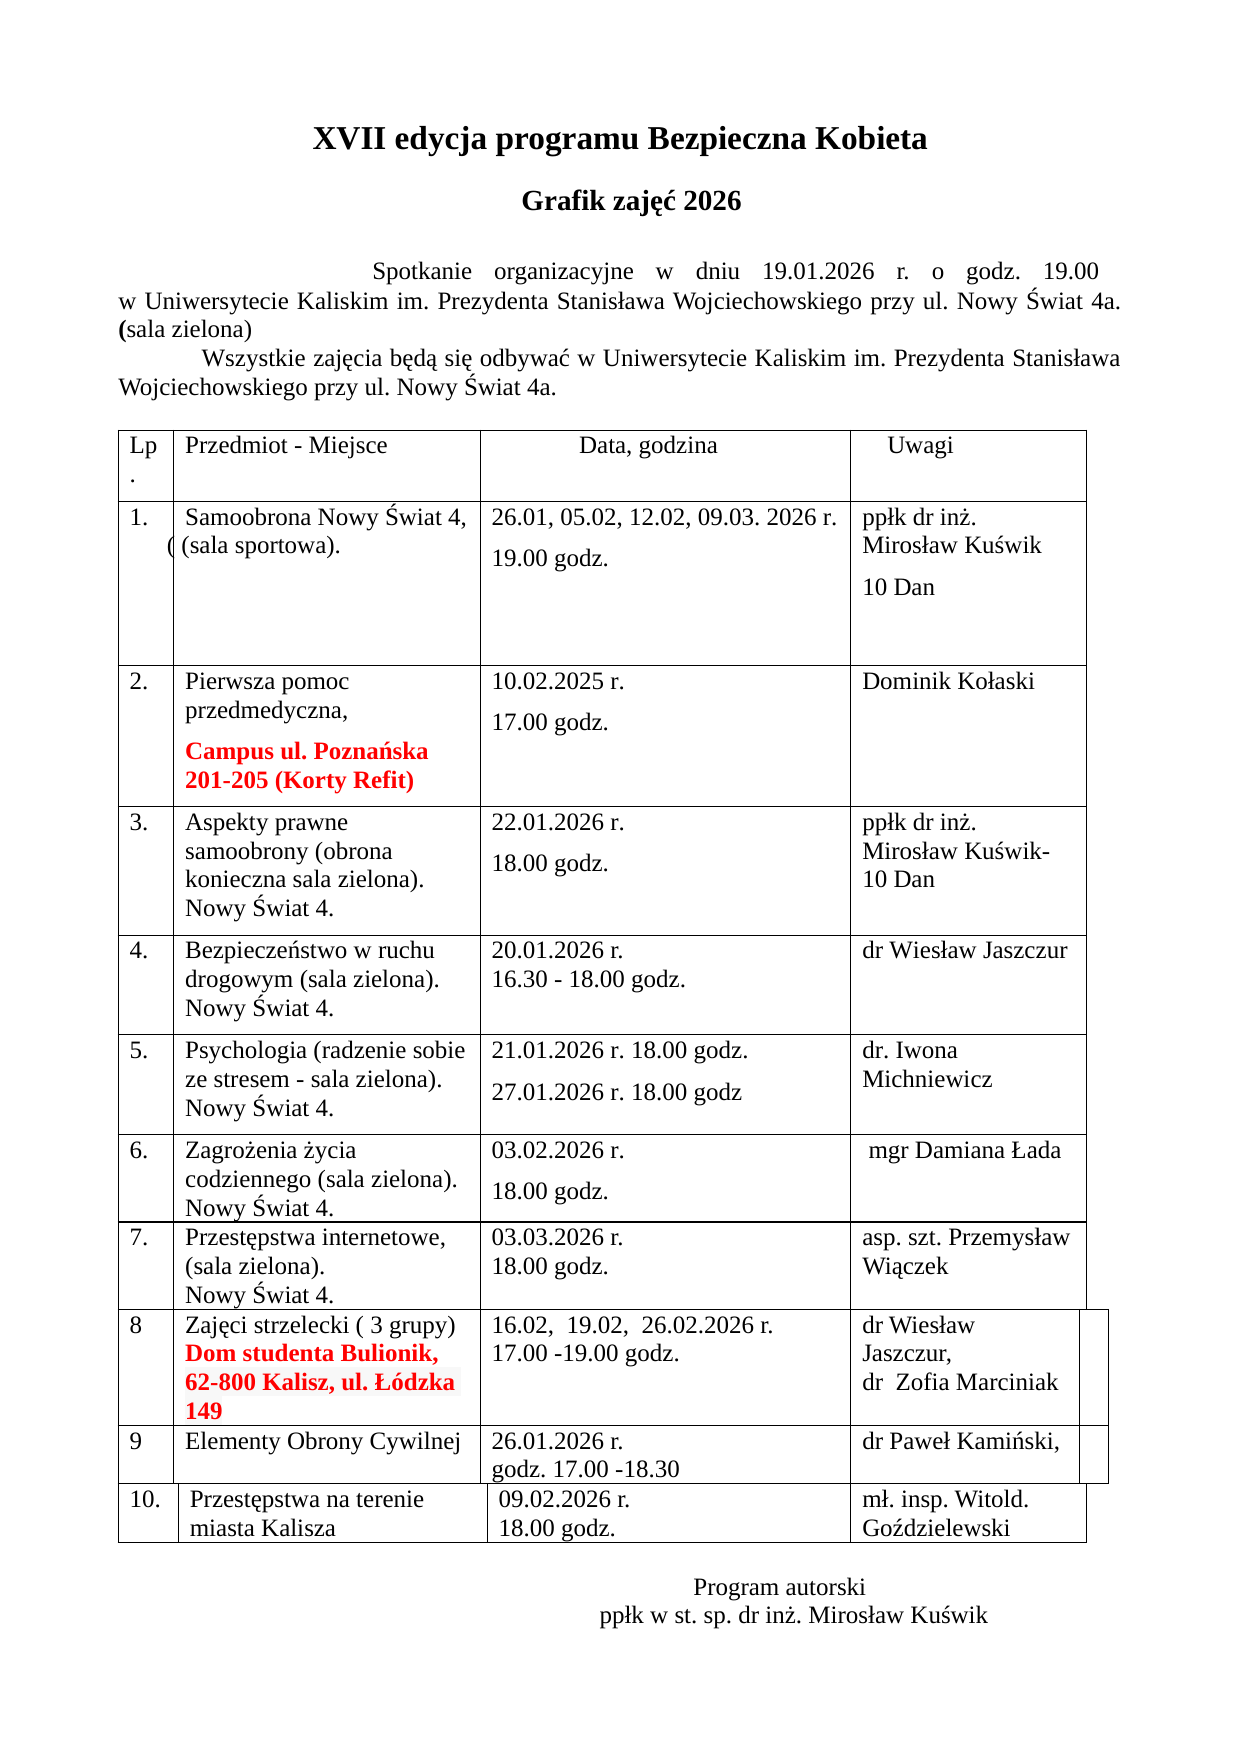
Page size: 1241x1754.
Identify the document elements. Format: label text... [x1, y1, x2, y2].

table_cell Bezpieczeństwo w ruchu drogowym (sala zielona). Nowy Świat 4. [174, 936, 480, 1034]
table_header Uwagi [851, 431, 1086, 501]
table_cell 20.01.2026 r. 16.30 - 18.00 godz. [481, 936, 850, 1034]
table_cell Aspekty prawne samoobrony (obrona konieczna sala zielona). Nowy Świat 4. [174, 807, 480, 934]
table_header Lp. [119, 431, 173, 501]
table_cell [1087, 1484, 1109, 1542]
table_cell [1087, 935, 1109, 1034]
table_cell 03.03.2026 r. 18.00 godz. [481, 1223, 850, 1309]
table_cell [1087, 665, 1109, 806]
table_cell 22.01.2026 r. 18.00 godz. [481, 807, 850, 934]
table_cell Elementy Obrony Cywilnej [174, 1426, 480, 1483]
table_cell [1087, 501, 1109, 665]
table_header Przedmiot - Miejsce [174, 431, 480, 501]
table_cell ppłk dr inż. Mirosław Kuświk 10 Dan [851, 502, 1086, 665]
table_cell 10. [119, 1484, 178, 1542]
table_cell 2. [119, 666, 173, 806]
table_cell Psychologia (radzenie sobie ze stresem - sala zielona). Nowy Świat 4. [174, 1035, 480, 1134]
table_cell Zajęci strzelecki ( 3 grupy) Dom studenta Bulionik, 62-800 Kalisz, ul. Łódzka 149 [174, 1310, 480, 1425]
table_cell ppłk dr inż. Mirosław Kuświk-10 Dan [851, 807, 1086, 934]
table_cell asp. szt. Przemysław Wiączek [851, 1223, 1086, 1309]
table_cell 3. [119, 807, 173, 934]
text Grafik zajęć 2026 [118, 176, 1122, 219]
table_cell [1087, 1034, 1109, 1134]
table_cell 7. [119, 1223, 173, 1309]
table_cell Samoobrona Nowy Świat 4, ( (sala sportowa). [174, 502, 480, 665]
text Wszystkie zajęcia będą się odbywać w Uniwersytecie Kaliskim im. Prezydenta Stanisława Wojciechowskiego przy ul. Nowy Świat 4a. [118, 343, 1122, 401]
table_cell Zagrożenia życia codziennego (sala zielona). Nowy Świat 4. [174, 1135, 480, 1221]
table_header Data, godzina [481, 431, 850, 501]
table_cell [1080, 1426, 1108, 1483]
table_cell [1087, 1134, 1109, 1221]
table_cell 9 [119, 1426, 173, 1483]
table_cell 4. [119, 936, 173, 1034]
table_cell Pierwsza pomoc przedmedyczna, Campus ul. Poznańska 201-205 (Korty Refit) [174, 666, 480, 806]
table_cell 21.01.2026 r. 18.00 godz. 27.01.2026 r. 18.00 godz [481, 1035, 850, 1134]
table_header [1087, 430, 1109, 501]
table_cell 03.02.2026 r. 18.00 godz. [481, 1135, 850, 1221]
table_cell dr. Iwona Michniewicz [851, 1035, 1086, 1134]
table_cell 6. [119, 1135, 173, 1221]
table_cell dr Paweł Kamiński, [851, 1426, 1079, 1483]
table_cell dr Wiesław Jaszczur, dr Zofia Marciniak [851, 1310, 1079, 1425]
table_cell [1080, 1310, 1108, 1425]
text Program autorski [118, 1572, 1122, 1600]
table_cell 5. [119, 1035, 173, 1134]
table_cell Przestępstwa internetowe, (sala zielona). Nowy Świat 4. [174, 1223, 480, 1309]
table_cell Przestępstwa na terenie miasta Kalisza [179, 1484, 487, 1542]
table_cell 26.01, 05.02, 12.02, 09.03. 2026 r. 19.00 godz. [481, 502, 850, 665]
table_cell Dominik Kołaski [851, 666, 1086, 806]
table_cell [1087, 806, 1109, 934]
text XVII edycja programu Bezpieczna Kobieta [118, 118, 1122, 156]
table_cell 16.02, 19.02, 26.02.2026 r. 17.00 -19.00 godz. [481, 1310, 850, 1425]
table_cell mł. insp. Witold. Goździelewski [851, 1484, 1086, 1542]
table_cell 1. [119, 502, 173, 665]
table_cell 09.02.2026 r. 18.00 godz. [488, 1484, 850, 1542]
table_cell 10.02.2025 r. 17.00 godz. [481, 666, 850, 806]
table_cell mgr Damiana Łada [851, 1135, 1086, 1221]
table_cell [1087, 1221, 1109, 1309]
text Spotkanie organizacyjne w dniu 19.01.2026 r. o godz. 19.00 w Uniwersytecie Kaliskim im. Prezydenta Stanisława Wojciechowskiego przy ul. Nowy Świat 4a. (sala zielona) [118, 252, 1122, 343]
table_cell dr Wiesław Jaszczur [851, 936, 1086, 1034]
text ppłk w st. sp. dr inż. Mirosław Kuświk [118, 1600, 1122, 1629]
table_cell 8 [119, 1310, 173, 1425]
table_cell 26.01.2026 r. godz. 17.00 -18.30 [481, 1426, 850, 1483]
